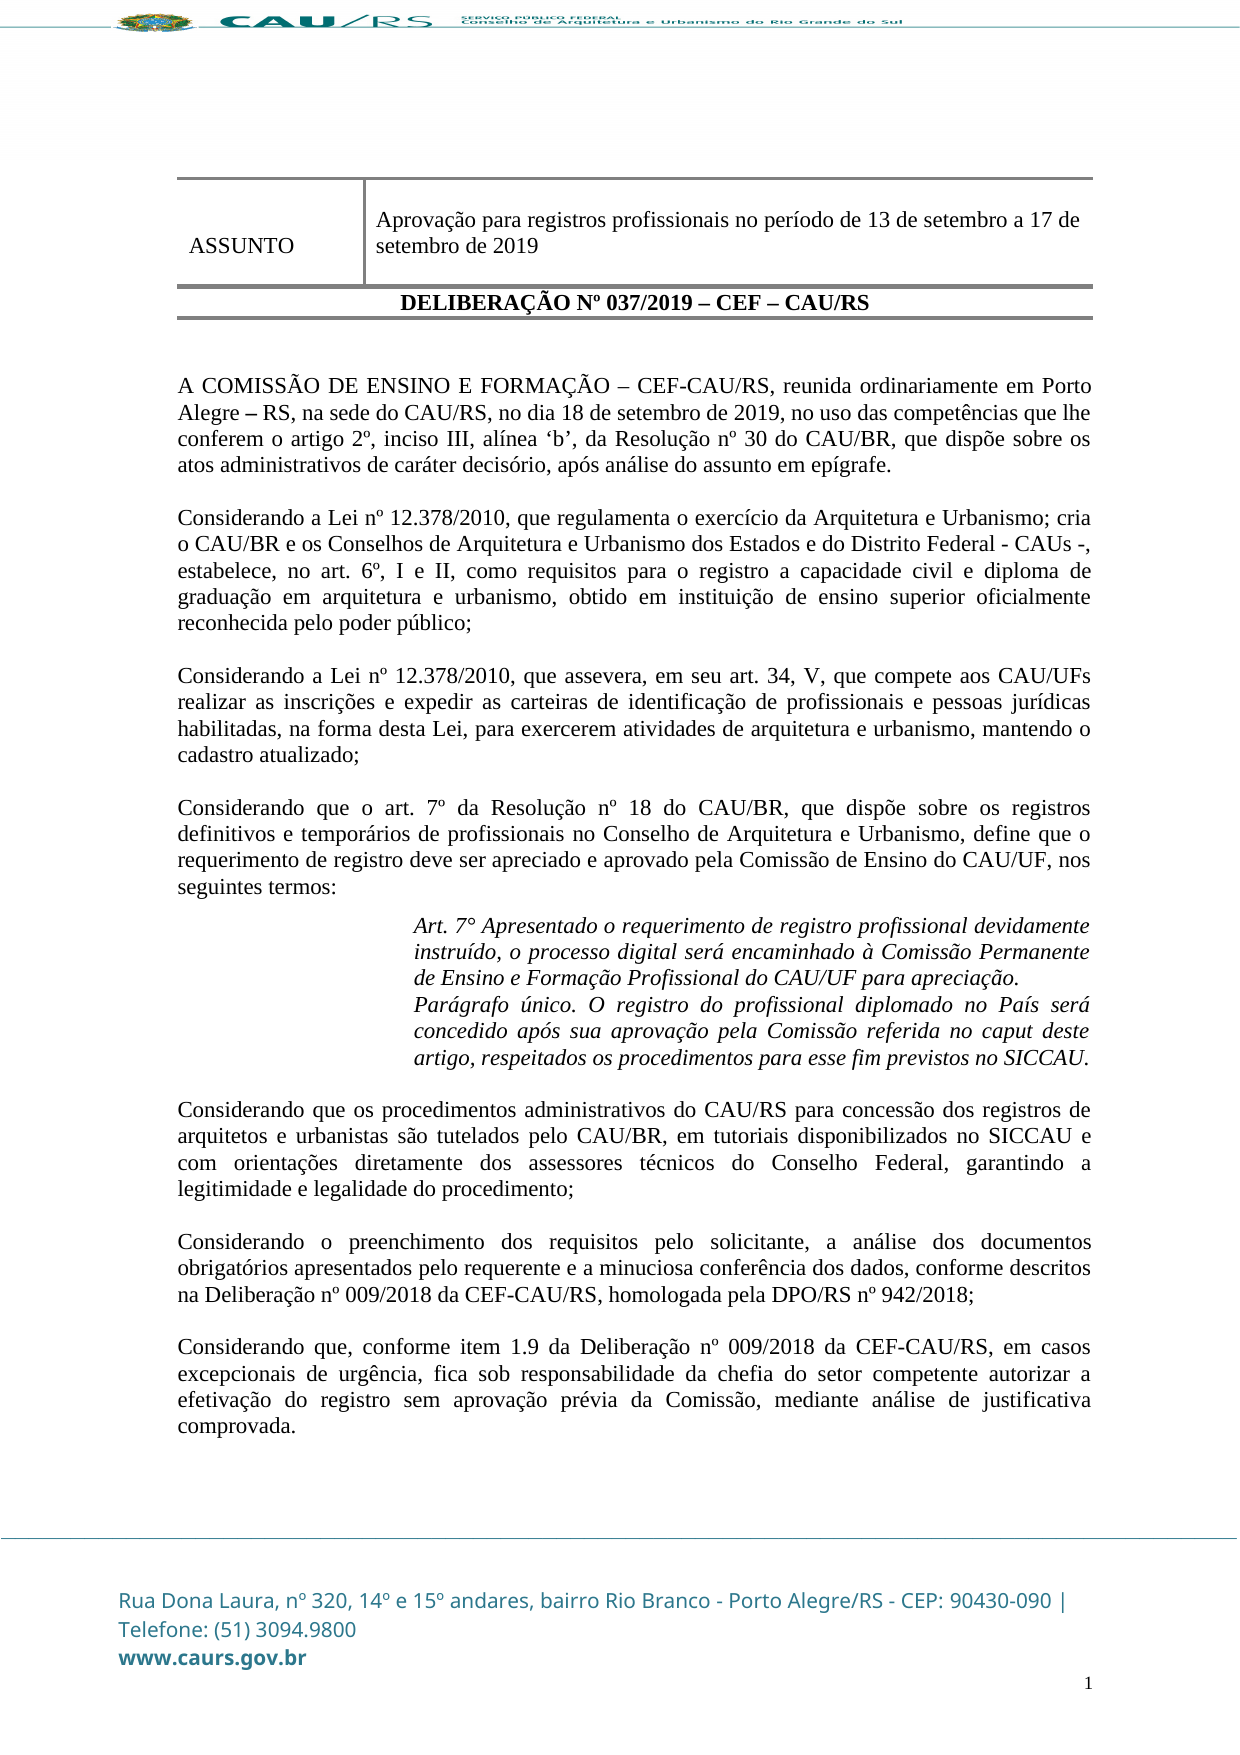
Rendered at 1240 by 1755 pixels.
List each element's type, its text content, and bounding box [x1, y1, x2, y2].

text A COMISSÃO DE ENSINO E FORMAÇÃO – CEF-CAU/RS, reunida ordinariamente em Porto Alegre – RS, na sede do CAU/RS, no dia 18 de setembro de 2019, no uso das competências que lhe conferem o artigo 2º, inciso III, alínea ‘b’, da Resolução nº 30 do CAU/BR, que dispõe sobre os atos administrativos de caráter decisório, após análise do assunto em epígrafe. [177, 372, 1093, 478]
table_header ASSUNTO [177, 180, 363, 284]
text Parágrafo único. O registro do profissional diplomado no País será concedido após sua aprovação pela Comissão referida no caput deste artigo, respeitados os procedimentos para esse fim previstos no SICCAU. [413, 991, 1093, 1070]
table_cell DELIBERAÇÃO Nº 037/2019 – CEF – CAU/RS [177, 289, 1093, 316]
text Art. 7° Apresentado o requerimento de registro profissional devidamente instruído, o processo digital será encaminhado à Comissão Permanente de Ensino e Formação Profissional do CAU/UF para apreciação. [413, 912, 1093, 991]
text Considerando que, conforme item 1.9 da Deliberação nº 009/2018 da CEF-CAU/RS, em casos excepcionais de urgência, fica sob responsabilidade da chefia do setor competente autorizar a efetivação do registro sem aprovação prévia da Comissão, mediante análise de justificativa comprovada. [177, 1333, 1093, 1439]
table_header Aprovação para registros profissionais no período de 13 de setembro a 17 de setembro de 2019 [366, 180, 1093, 284]
text Considerando que os procedimentos administrativos do CAU/RS para concessão dos registros de arquitetos e urbanistas são tutelados pelo CAU/BR, em tutoriais disponibilizados no SICCAU e com orientações diretamente dos assessores técnicos do Conselho Federal, garantindo a legitimidade e legalidade do procedimento; [177, 1096, 1093, 1202]
text Considerando que o art. 7º da Resolução nº 18 do CAU/BR, que dispõe sobre os registros definitivos e temporários de profissionais no Conselho de Arquitetura e Urbanismo, define que o requerimento de registro deve ser apreciado e aprovado pela Comissão de Ensino do CAU/UF, nos seguintes termos: [177, 794, 1093, 899]
text Considerando a Lei nº 12.378/2010, que assevera, em seu art. 34, V, que compete aos CAU/UFs realizar as inscrições e expedir as carteiras de identificação de profissionais e pessoas jurídicas habilitadas, na forma desta Lei, para exercerem atividades de arquitetura e urbanismo, mantendo o cadastro atualizado; [177, 662, 1093, 767]
text Considerando a Lei nº 12.378/2010, que regulamenta o exercício da Arquitetura e Urbanismo; cria o CAU/BR e os Conselhos de Arquitetura e Urbanismo dos Estados e do Distrito Federal - CAUs -, estabelece, no art. 6º, I e II, como requisitos para o registro a capacidade civil e diploma de graduação em arquitetura e urbanismo, obtido em instituição de ensino superior oficialmente reconhecida pelo poder público; [177, 504, 1093, 636]
text Considerando o preenchimento dos requisitos pelo solicitante, a análise dos documentos obrigatórios apresentados pelo requerente e a minuciosa conferência dos dados, conforme descritos na Deliberação nº 009/2018 da CEF-CAU/RS, homologada pela DPO/RS nº 942/2018; [177, 1228, 1093, 1307]
